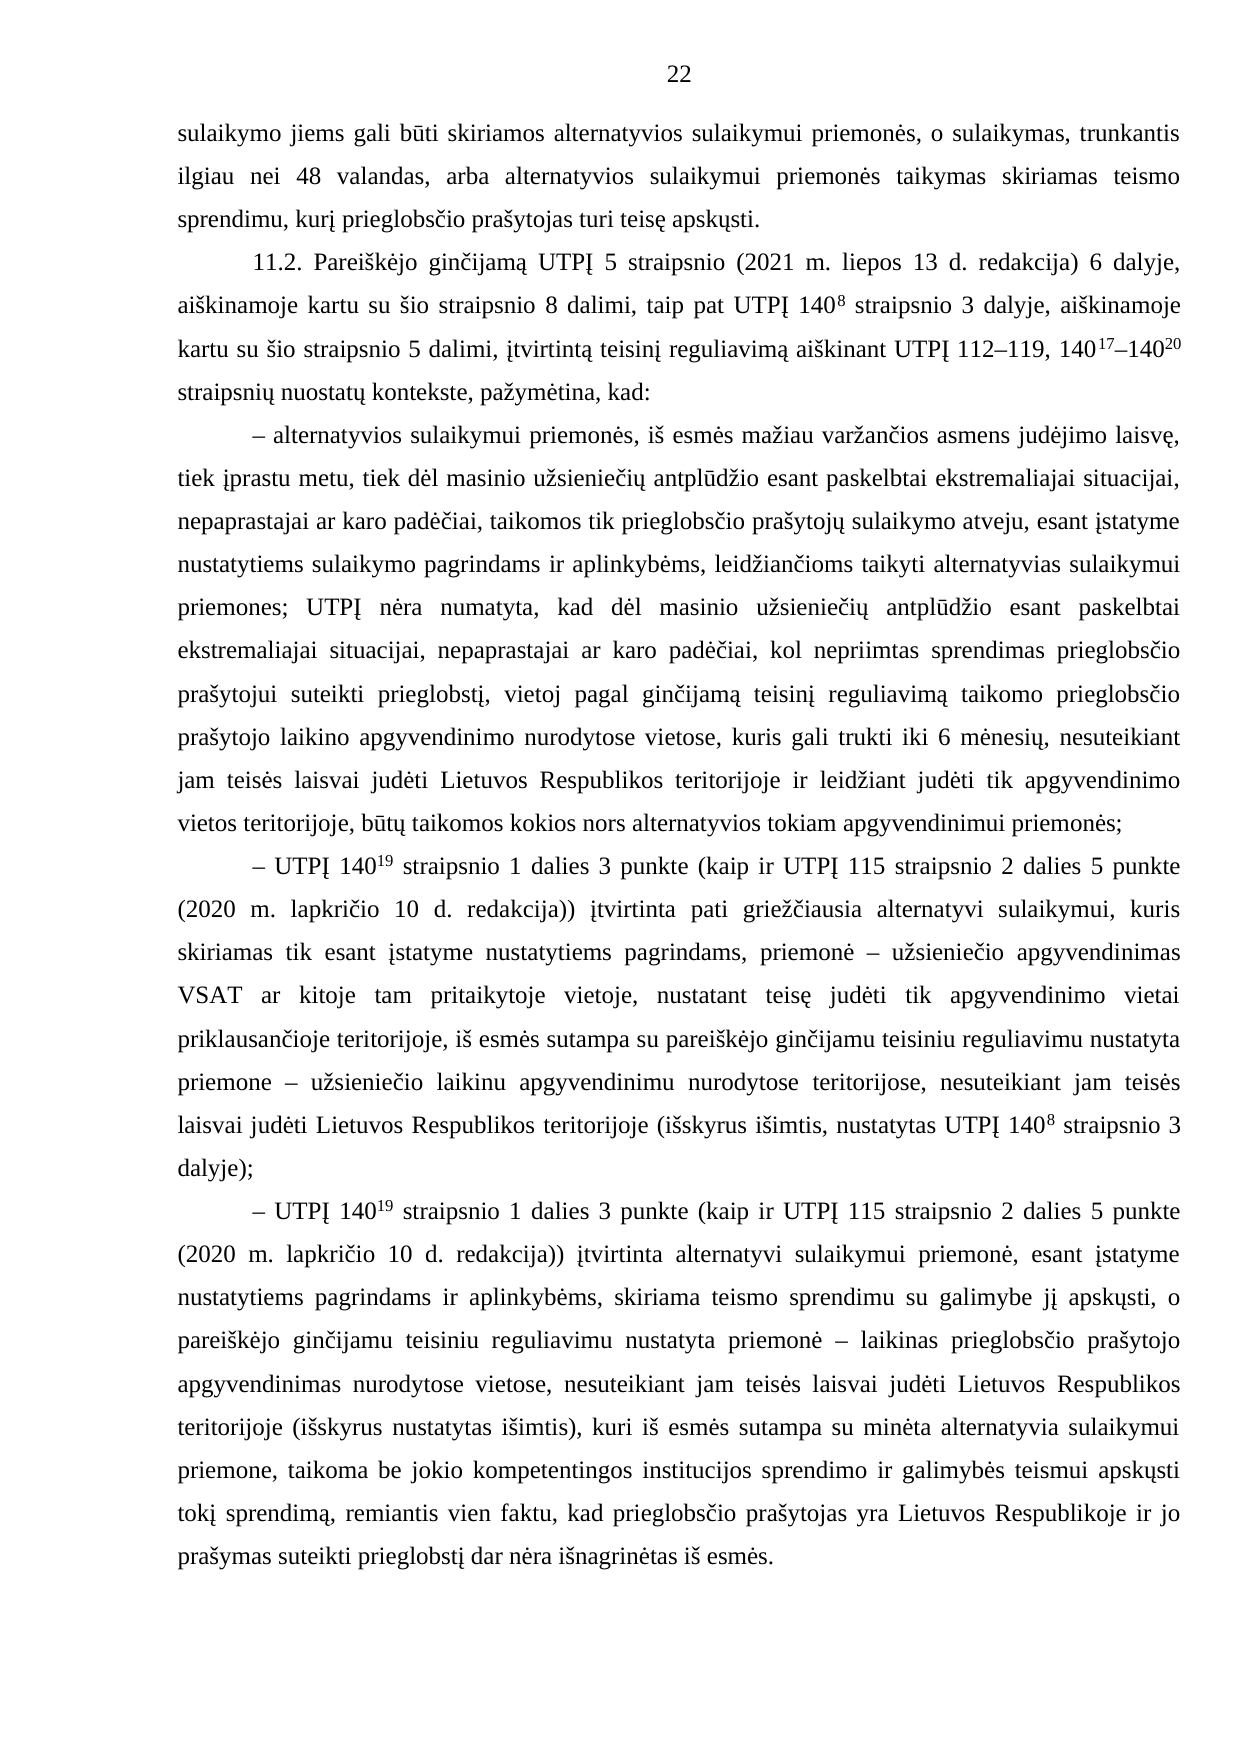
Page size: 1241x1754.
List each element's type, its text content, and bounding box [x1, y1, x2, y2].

text 11.2. Pareiškėjo ginčijamą UTPĮ 5 straipsnio (2021 m. liepos 13 d. redakcija) 6 dalyje, aiškinamoje kartu su šio straipsnio 8 dalimi, taip pat UTPĮ 1408 straipsnio 3 dalyje, aiškinamoje kartu su šio straipsnio 5 dalimi, įtvirtintą teisinį reguliavimą aiškinant UTPĮ 112–119, 14017–14020 straipsnių nuostatų kontekste, pažymėtina, kad: [177, 247, 1181, 406]
text – UTPĮ 14019 straipsnio 1 dalies 3 punkte (kaip ir UTPĮ 115 straipsnio 2 dalies 5 punkte (2020 m. lapkričio 10 d. redakcija)) įtvirtinta alternatyvi sulaikymui priemonė, esant įstatyme nustatytiems pagrindams ir aplinkybėms, skiriama teismo sprendimu su galimybe jį apskųsti, o pareiškėjo ginčijamu teisiniu reguliavimu nustatyta priemonė – laikinas prieglobsčio prašytojo apgyvendinimas nurodytose vietose, nesuteikiant jam teisės laisvai judėti Lietuvos Respublikos teritorijoje (išskyrus nustatytas išimtis), kuri iš esmės sutampa su minėta alternatyvia sulaikymui priemone, taikoma be jokio kompetentingos institucijos sprendimo ir galimybės teismui apskųsti tokį sprendimą, remiantis vien faktu, kad prieglobsčio prašytojas yra Lietuvos Respublikoje ir jo prašymas suteikti prieglobstį dar nėra išnagrinėtas iš esmės. [177, 1196, 1181, 1570]
text sulaikymo jiems gali būti skiriamos alternatyvios sulaikymui priemonės, o sulaikymas, trunkantis ilgiau nei 48 valandas, arba alternatyvios sulaikymui priemonės taikymas skiriamas teismo sprendimu, kurį prieglobsčio prašytojas turi teisę apskųsti. [177, 118, 1181, 233]
text – alternatyvios sulaikymui priemonės, iš esmės mažiau varžančios asmens judėjimo laisvę, tiek įprastu metu, tiek dėl masinio užsieniečių antplūdžio esant paskelbtai ekstremaliajai situacijai, nepaprastajai ar karo padėčiai, taikomos tik prieglobsčio prašytojų sulaikymo atveju, esant įstatyme nustatytiems sulaikymo pagrindams ir aplinkybėms, leidžiančioms taikyti alternatyvias sulaikymui priemones; UTPĮ nėra numatyta, kad dėl masinio užsieniečių antplūdžio esant paskelbtai ekstremaliajai situacijai, nepaprastajai ar karo padėčiai, kol nepriimtas sprendimas prieglobsčio prašytojui suteikti prieglobstį, vietoj pagal ginčijamą teisinį reguliavimą taikomo prieglobsčio prašytojo laikino apgyvendinimo nurodytose vietose, kuris gali trukti iki 6 mėnesių, nesuteikiant jam teisės laisvai judėti Lietuvos Respublikos teritorijoje ir leidžiant judėti tik apgyvendinimo vietos teritorijoje, būtų taikomos kokios nors alternatyvios tokiam apgyvendinimui priemonės; [177, 420, 1181, 837]
text – UTPĮ 14019 straipsnio 1 dalies 3 punkte (kaip ir UTPĮ 115 straipsnio 2 dalies 5 punkte (2020 m. lapkričio 10 d. redakcija)) įtvirtinta pati griežčiausia alternatyvi sulaikymui, kuris skiriamas tik esant įstatyme nustatytiems pagrindams, priemonė – užsieniečio apgyvendinimas VSAT ar kitoje tam pritaikytoje vietoje, nustatant teisę judėti tik apgyvendinimo vietai priklausančioje teritorijoje, iš esmės sutampa su pareiškėjo ginčijamu teisiniu reguliavimu nustatyta priemone – užsieniečio laikinu apgyvendinimu nurodytose teritorijose, nesuteikiant jam teisės laisvai judėti Lietuvos Respublikos teritorijoje (išskyrus išimtis, nustatytas UTPĮ 1408 straipsnio 3 dalyje); [177, 851, 1181, 1182]
